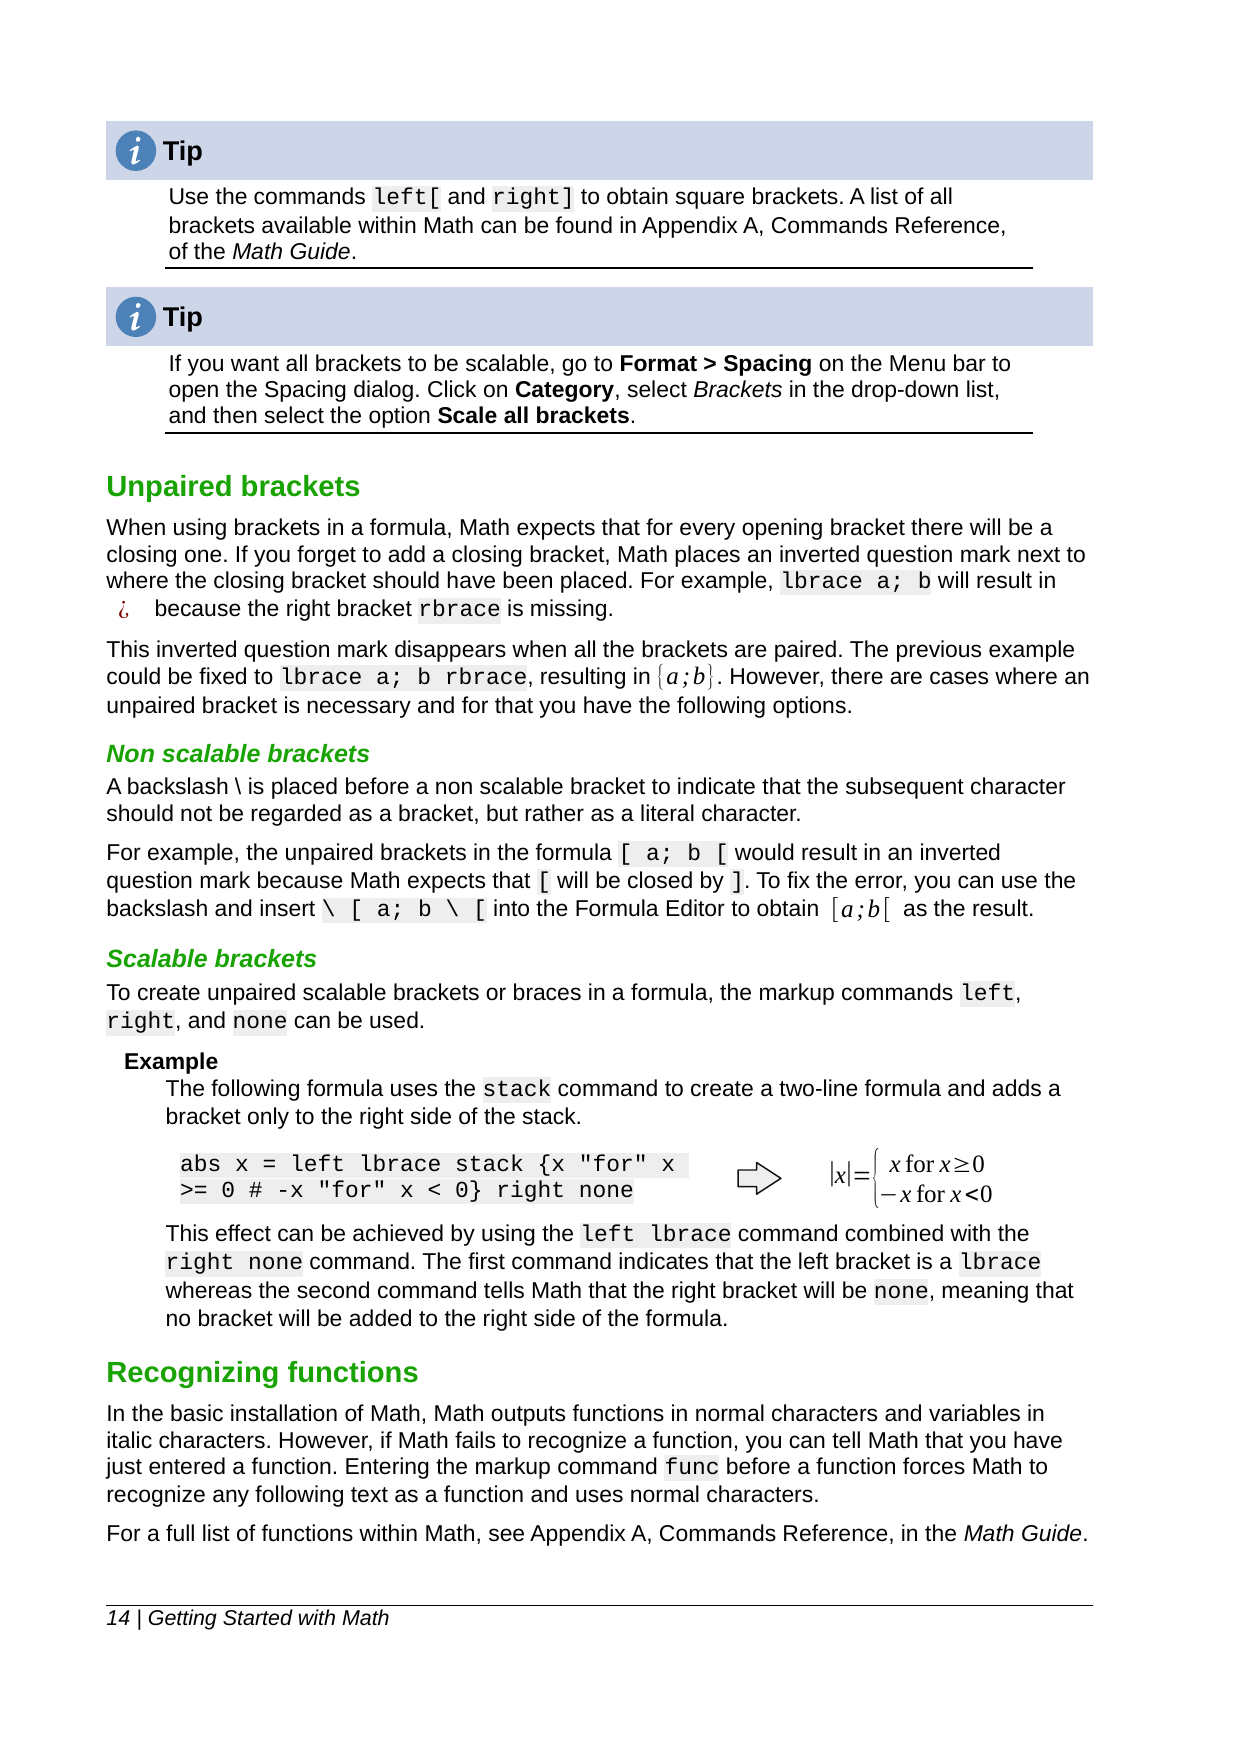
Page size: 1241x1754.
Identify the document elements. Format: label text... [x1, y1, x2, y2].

table_header [791, 1142, 1036, 1220]
subtitle Recognizing functions [106, 1355, 1093, 1388]
text A backslash \ is placed before a non scalable bracket to indicate that the subsequent character should not be regarded as a bracket, but rather as a literal character. [106, 773, 1093, 826]
subtitle Unpaired brackets [106, 469, 1093, 503]
text Example [124, 1048, 1093, 1074]
text The following formula uses the stack command to create a two-line formula and adds a bracket only to the right side of the stack. [165, 1074, 1093, 1129]
text When using brackets in a formula, Math expects that for every opening bracket there will be a closing one. If you forget to add a closing bracket, Math places an inverted question mark next to where the closing bracket should have been placed. For example, lbrace a; b will result in because the right bracket rbrace is missing. [106, 514, 1093, 624]
text For example, the unpaired brackets in the formula [ a; b [ would result in an inverted question mark because Math expects that [ will be closed by ]. To fix the error, you can use the backslash and insert \ [ a; b \ [ into the Formula Editor to obtain as the result. [106, 838, 1093, 924]
subtitle Non scalable brackets [106, 739, 1093, 767]
subtitle Tip [106, 121, 1093, 180]
table_header abs x = left lbrace stack {x "for" x >= 0 # -x "for" x < 0} right none [163, 1142, 721, 1220]
text This effect can be achieved by using the left lbrace command combined with the right none command. The first command indicates that the left bracket is a lbrace whereas the second command tells Math that the right bracket will be none, meaning that no bracket will be added to the right side of the formula. [165, 1220, 1093, 1331]
text To create unpaired scalable brackets or braces in a formula, the markup commands left, right, and none can be used. [106, 979, 1093, 1036]
text Use the commands left[ and right] to obtain square brackets. A list of all brackets available within Math can be found in Appendix A, Commands Reference, of the Math Guide. [165, 180, 1033, 267]
text For a full list of functions within Math, see Appendix A, Commands Reference, in the Math Guide. [106, 1520, 1093, 1547]
subtitle Scalable brackets [106, 944, 1093, 973]
subtitle Tip [106, 287, 1093, 346]
text If you want all brackets to be scalable, go to Format > Spacing on the Menu bar to open the Spacing dialog. Click on Category, select Brackets in the drop-down list, and then select the option Scale all brackets. [165, 346, 1033, 432]
text This inverted question mark disappears when all the brackets are paired. The previous example could be fixed to lbrace a; b rbrace, resulting in . However, there are cases where an unpaired bracket is necessary and for that you have the following options. [106, 636, 1093, 718]
text In the basic installation of Math, Math outputs functions in normal characters and variables in italic characters. However, if Math fails to recognize a function, you can tell Math that you have just entered a function. Entering the markup command func before a function forces Math to recognize any following text as a function and uses normal characters. [106, 1400, 1093, 1508]
table_header [721, 1142, 791, 1220]
